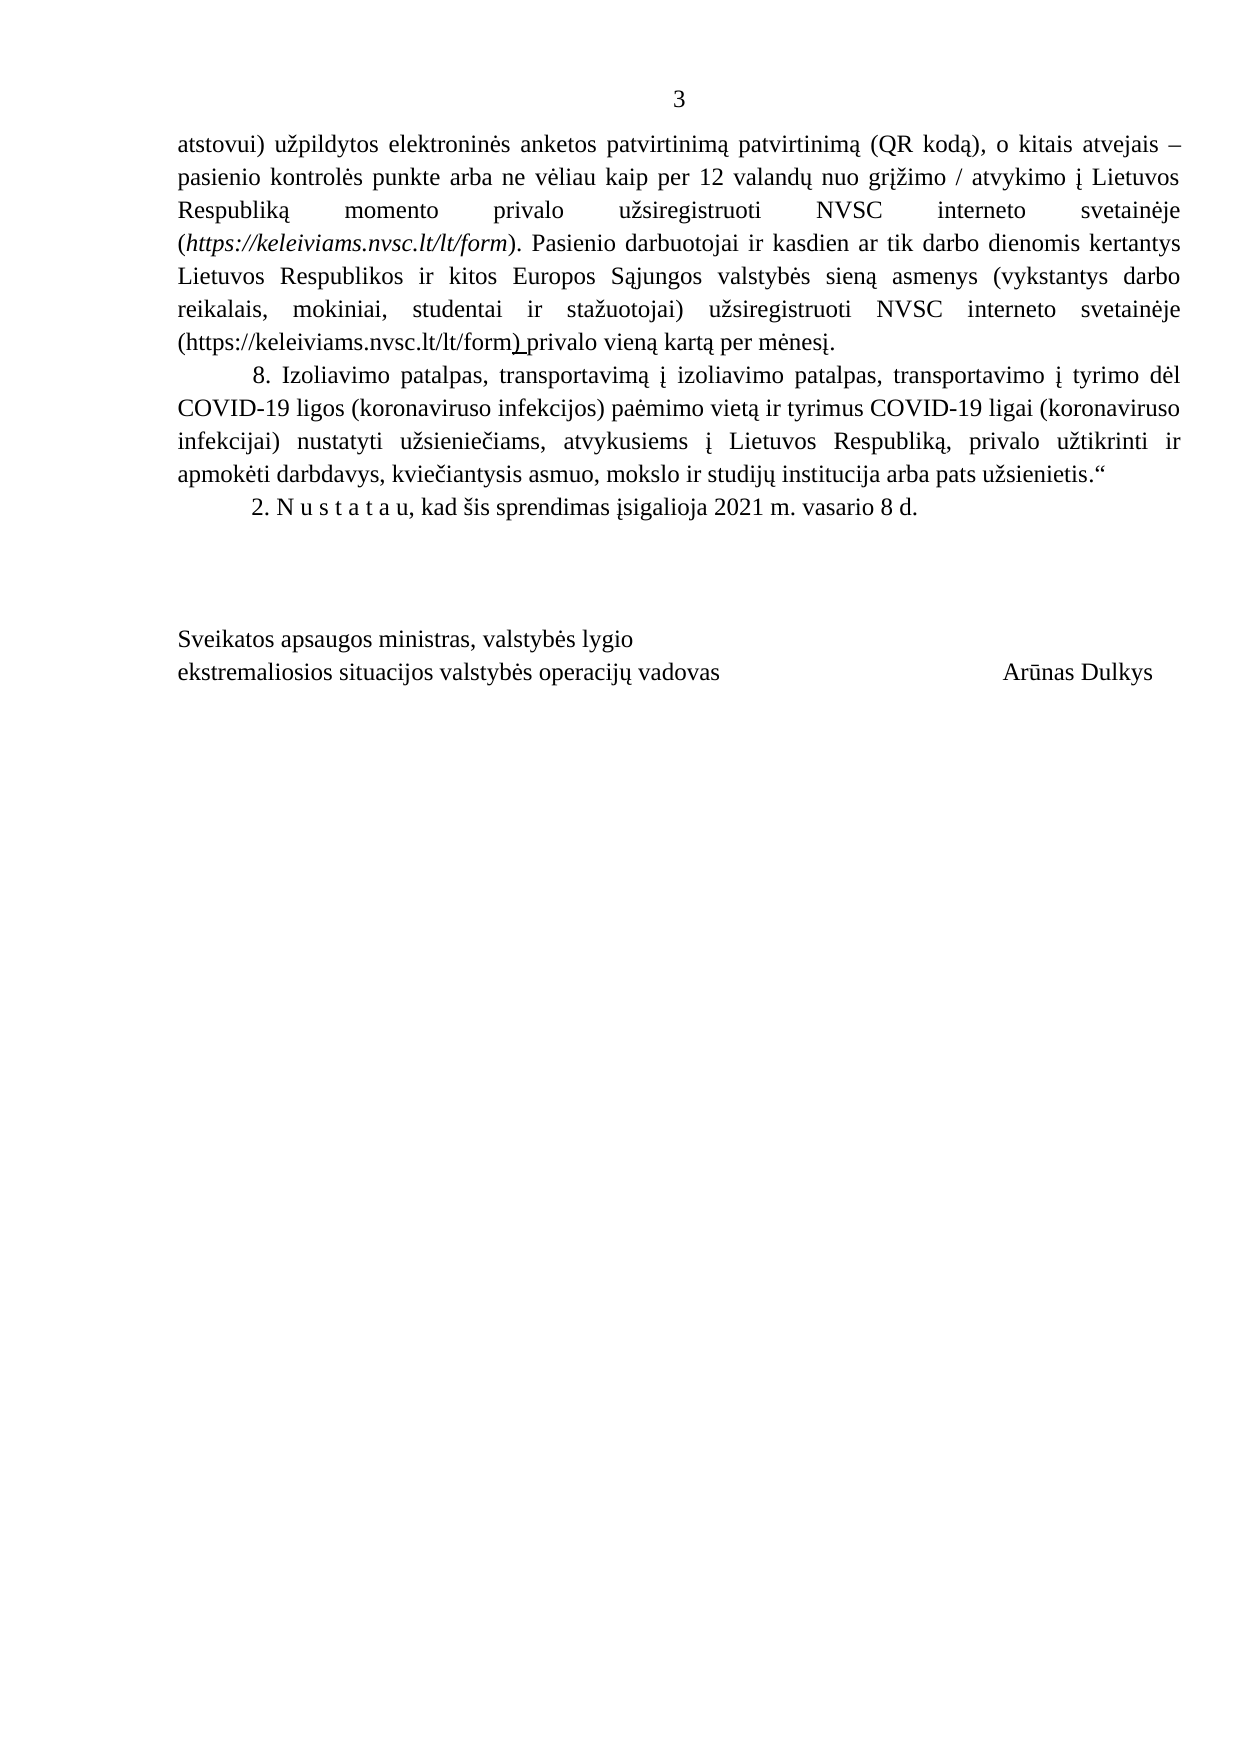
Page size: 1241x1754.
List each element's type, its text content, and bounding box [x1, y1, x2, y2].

text ekstremaliosios situacijos valstybės operacijų vadovas Arūnas Dulkys [177, 657, 1181, 686]
text 8. Izoliavimo patalpas, transportavimą į izoliavimo patalpas, transportavimo į tyrimo dėl COVID-19 ligos (koronaviruso infekcijos) paėmimo vietą ir tyrimus COVID-19 ligai (koronaviruso infekcijai) nustatyti užsieniečiams, atvykusiems į Lietuvos Respubliką, privalo užtikrinti ir apmokėti darbdavys, kviečiantysis asmuo, mokslo ir studijų institucija arba pats užsienietis.“ [177, 360, 1181, 488]
text 2. N u s t a t a u, kad šis sprendimas įsigalioja 2021 m. vasario 8 d. [177, 492, 1181, 521]
text atstovui) užpildytos elektroninės anketos patvirtinimą patvirtinimą (QR kodą), o kitais atvejais – pasienio kontrolės punkte arba ne vėliau kaip per 12 valandų nuo grįžimo / atvykimo į Lietuvos Respubliką momento privalo užsiregistruoti NVSC interneto svetainėje (https://keleiviams.nvsc.lt/lt/form). Pasienio darbuotojai ir kasdien ar tik darbo dienomis kertantys Lietuvos Respublikos ir kitos Europos Sąjungos valstybės sieną asmenys (vykstantys darbo reikalais, mokiniai, studentai ir stažuotojai) užsiregistruoti NVSC interneto svetainėje (https://keleiviams.nvsc.lt/lt/form) privalo vieną kartą per mėnesį. [177, 129, 1181, 356]
text Sveikatos apsaugos ministras, valstybės lygio [177, 624, 1181, 653]
